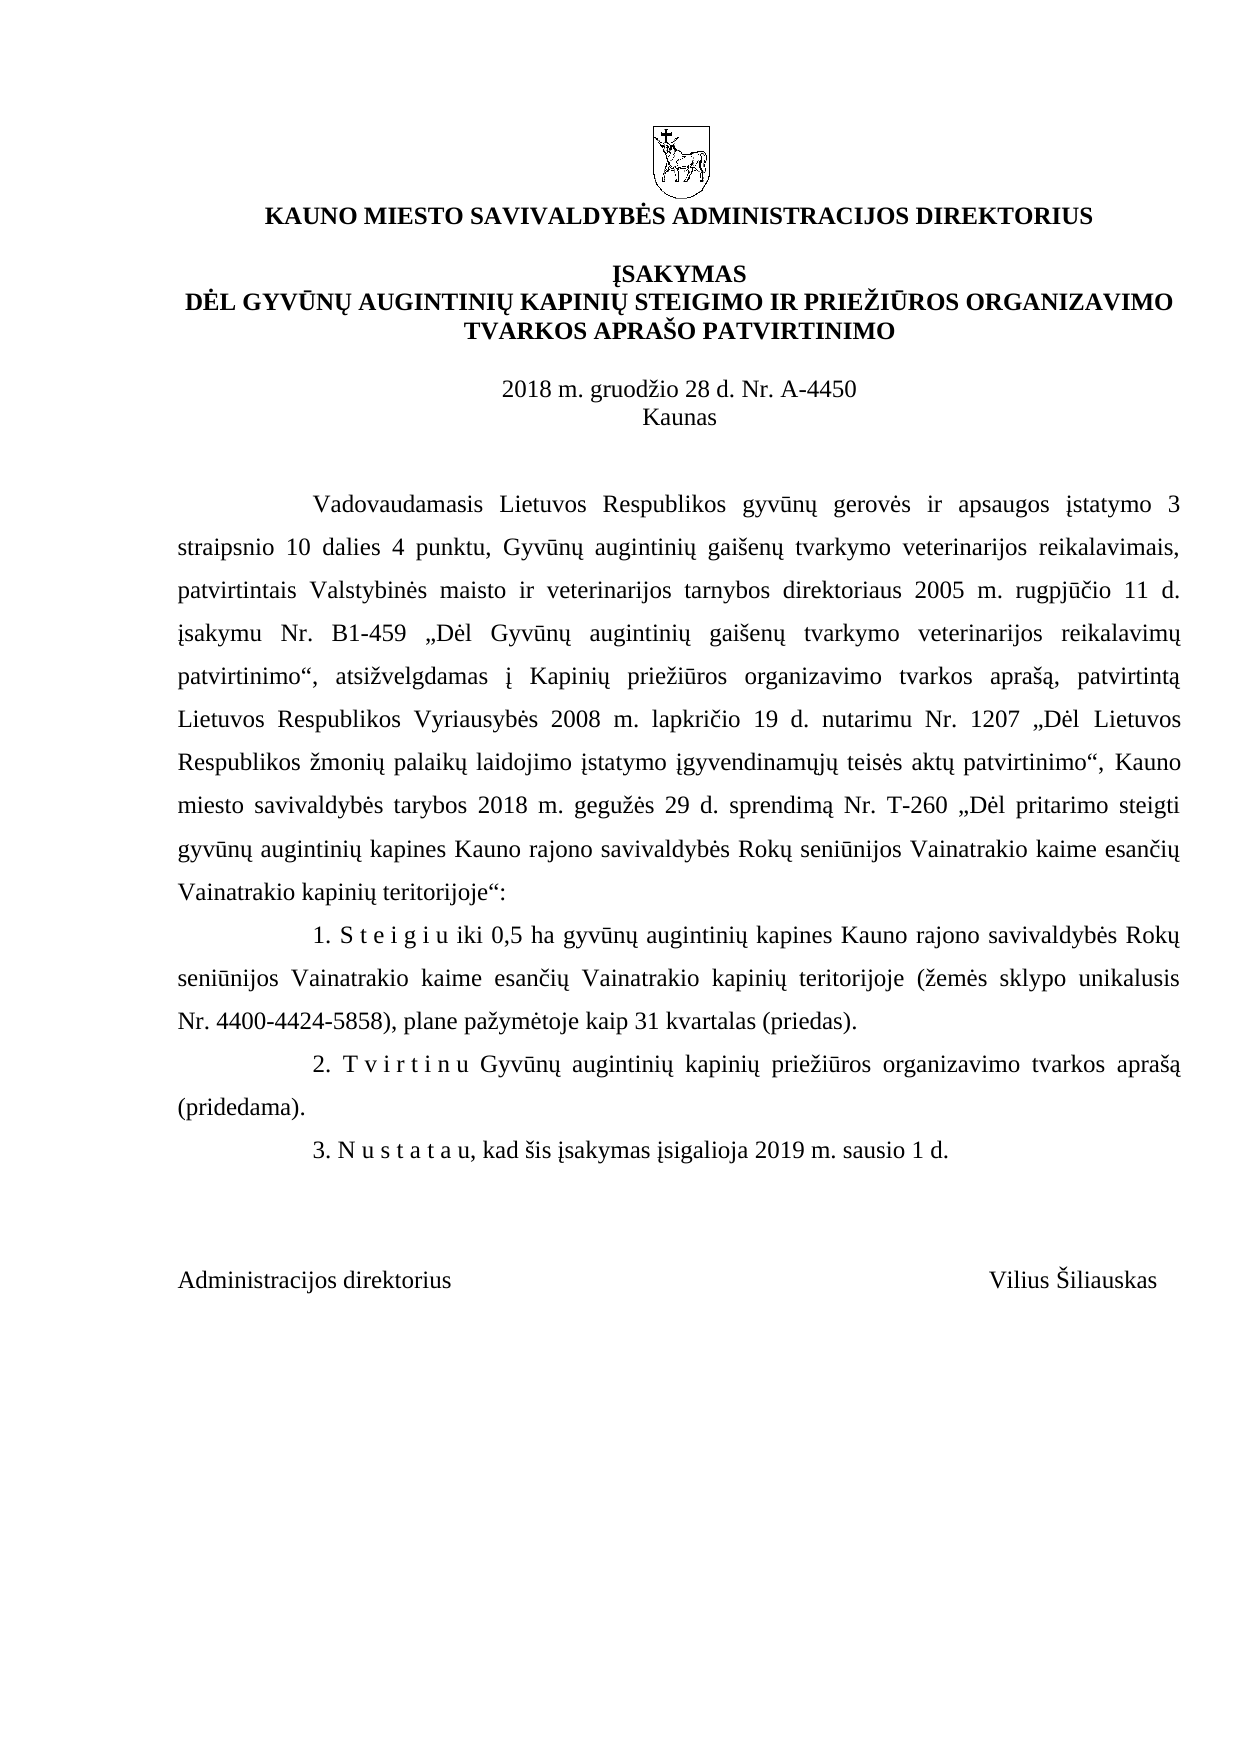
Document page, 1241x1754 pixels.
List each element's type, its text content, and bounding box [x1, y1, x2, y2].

text KAUNO MIESTO SAVIVALDYBĖS ADMINISTRACIJOS DIREKTORIUS [177, 201, 1181, 230]
text 1. S t e i g i u iki 0,5 ha gyvūnų augintinių kapines Kauno rajono savivaldybės Rokų seniūnijos Vainatrakio kaime esančių Vainatrakio kapinių teritorijoje (žemės sklypo unikalusis Nr. 4400-4424-5858), plane pažymėtoje kaip 31 kvartalas (priedas). [177, 920, 1181, 1035]
text Vadovaudamasis Lietuvos Respublikos gyvūnų gerovės ir apsaugos įstatymo 3 straipsnio 10 dalies 4 punktu, Gyvūnų augintinių gaišenų tvarkymo veterinarijos reikalavimais, patvirtintais Valstybinės maisto ir veterinarijos tarnybos direktoriaus 2005 m. rugpjūčio 11 d. įsakymu Nr. B1-459 „Dėl Gyvūnų augintinių gaišenų tvarkymo veterinarijos reikalavimų patvirtinimo“, atsižvelgdamas į Kapinių priežiūros organizavimo tvarkos aprašą, patvirtintą Lietuvos Respublikos Vyriausybės 2008 m. lapkričio 19 d. nutarimu Nr. 1207 „Dėl Lietuvos Respublikos žmonių palaikų laidojimo įstatymo įgyvendinamųjų teisės aktų patvirtinimo“, Kauno miesto savivaldybės tarybos 2018 m. gegužės 29 d. sprendimą Nr. T-260 „Dėl pritarimo steigti gyvūnų augintinių kapines Kauno rajono savivaldybės Rokų seniūnijos Vainatrakio kaime esančių Vainatrakio kapinių teritorijoje“: [177, 489, 1181, 906]
text 2018 m. gruodžio 28 d. Nr. A-4450 [177, 374, 1181, 402]
text DĖL GYVŪNŲ AUGINTINIŲ KAPINIŲ STEIGIMO IR PRIEŽIŪROS ORGANIZAVIMO TVARKOS APRAŠO PATVIRTINIMO [178, 287, 1181, 345]
text 3. N u s t a t a u, kad šis įsakymas įsigalioja 2019 m. sausio 1 d. [177, 1136, 1181, 1164]
text Kaunas [178, 402, 1181, 431]
text ĮSAKYMAS [177, 259, 1181, 287]
text Administracijos direktorius Vilius Šiliauskas [177, 1265, 1181, 1294]
text 2. T v i r t i n u Gyvūnų augintinių kapinių priežiūros organizavimo tvarkos aprašą (pridedama). [177, 1049, 1181, 1121]
